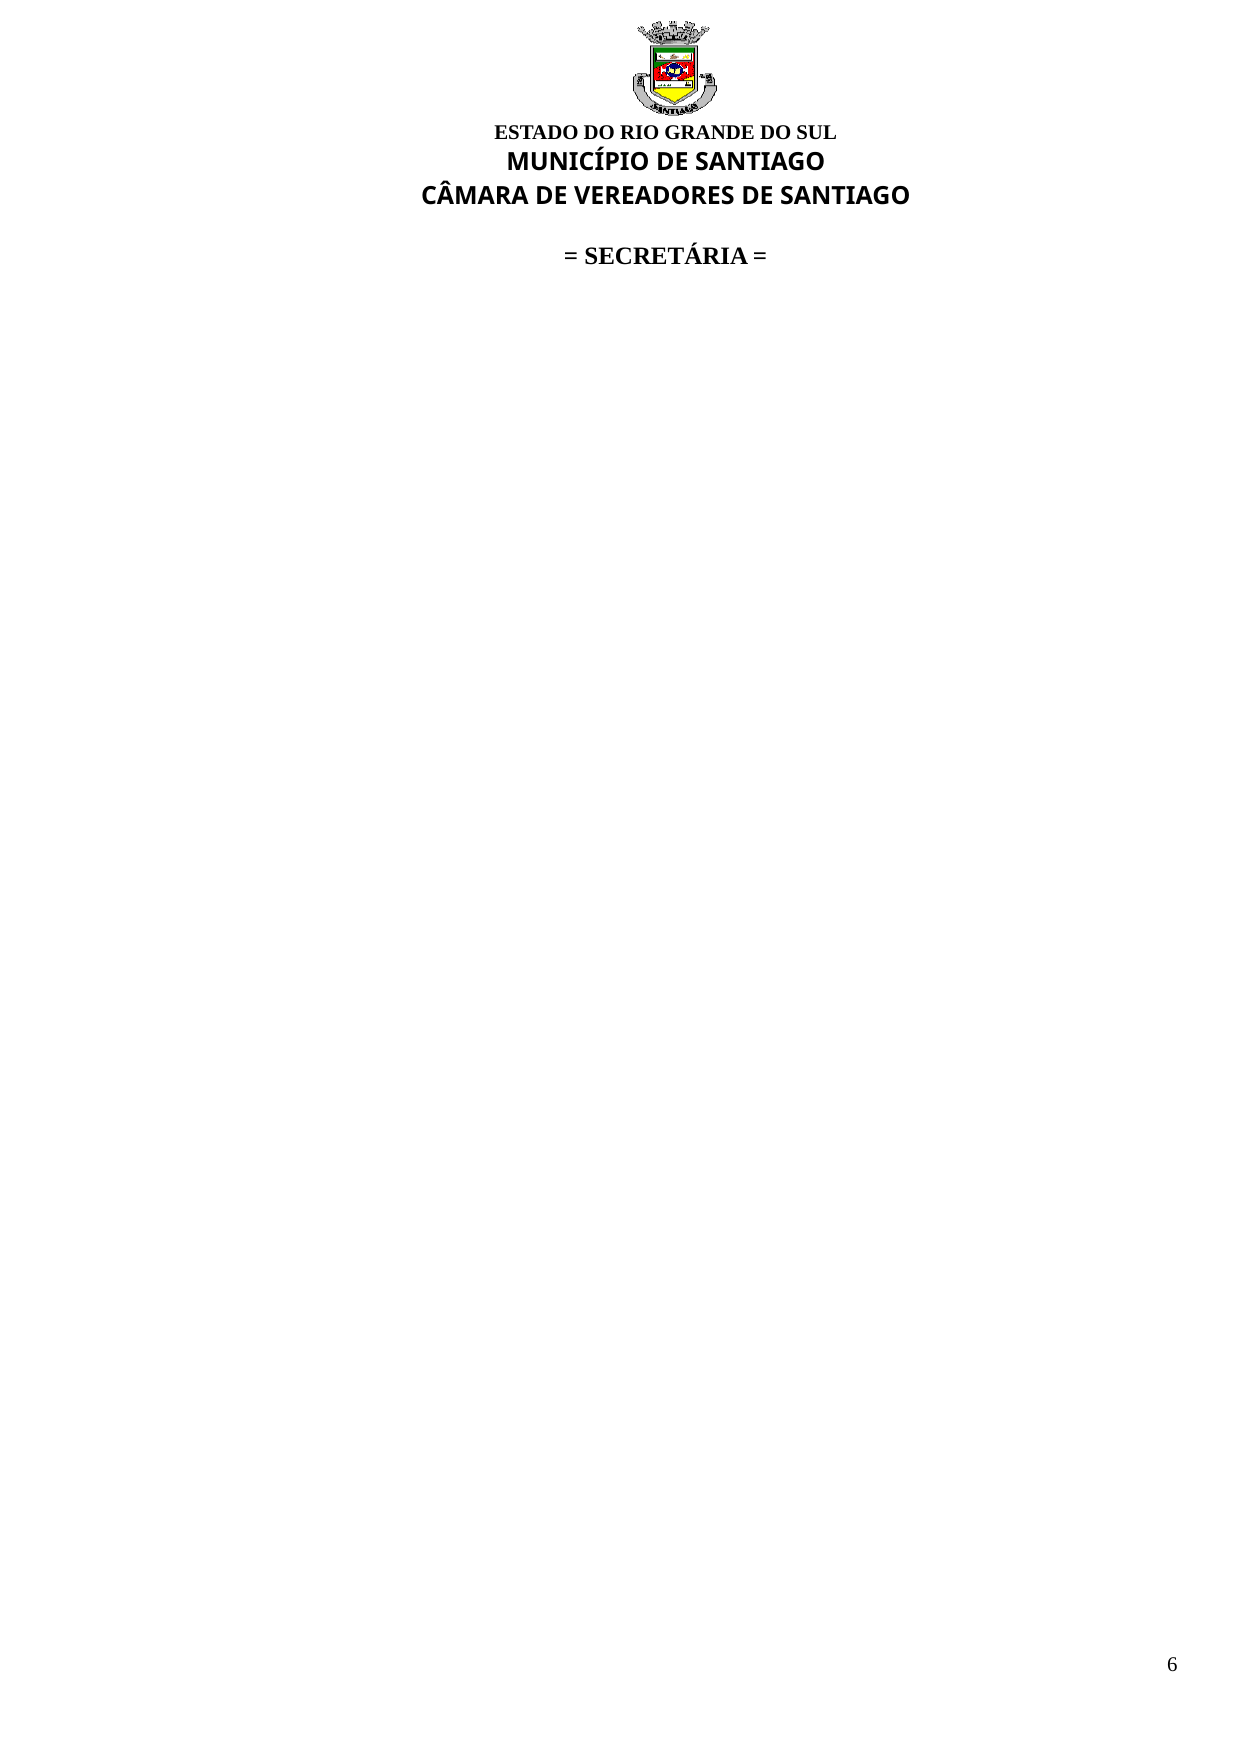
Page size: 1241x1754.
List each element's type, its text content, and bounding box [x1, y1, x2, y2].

text = SECRETÁRIA = [178, 241, 1153, 270]
